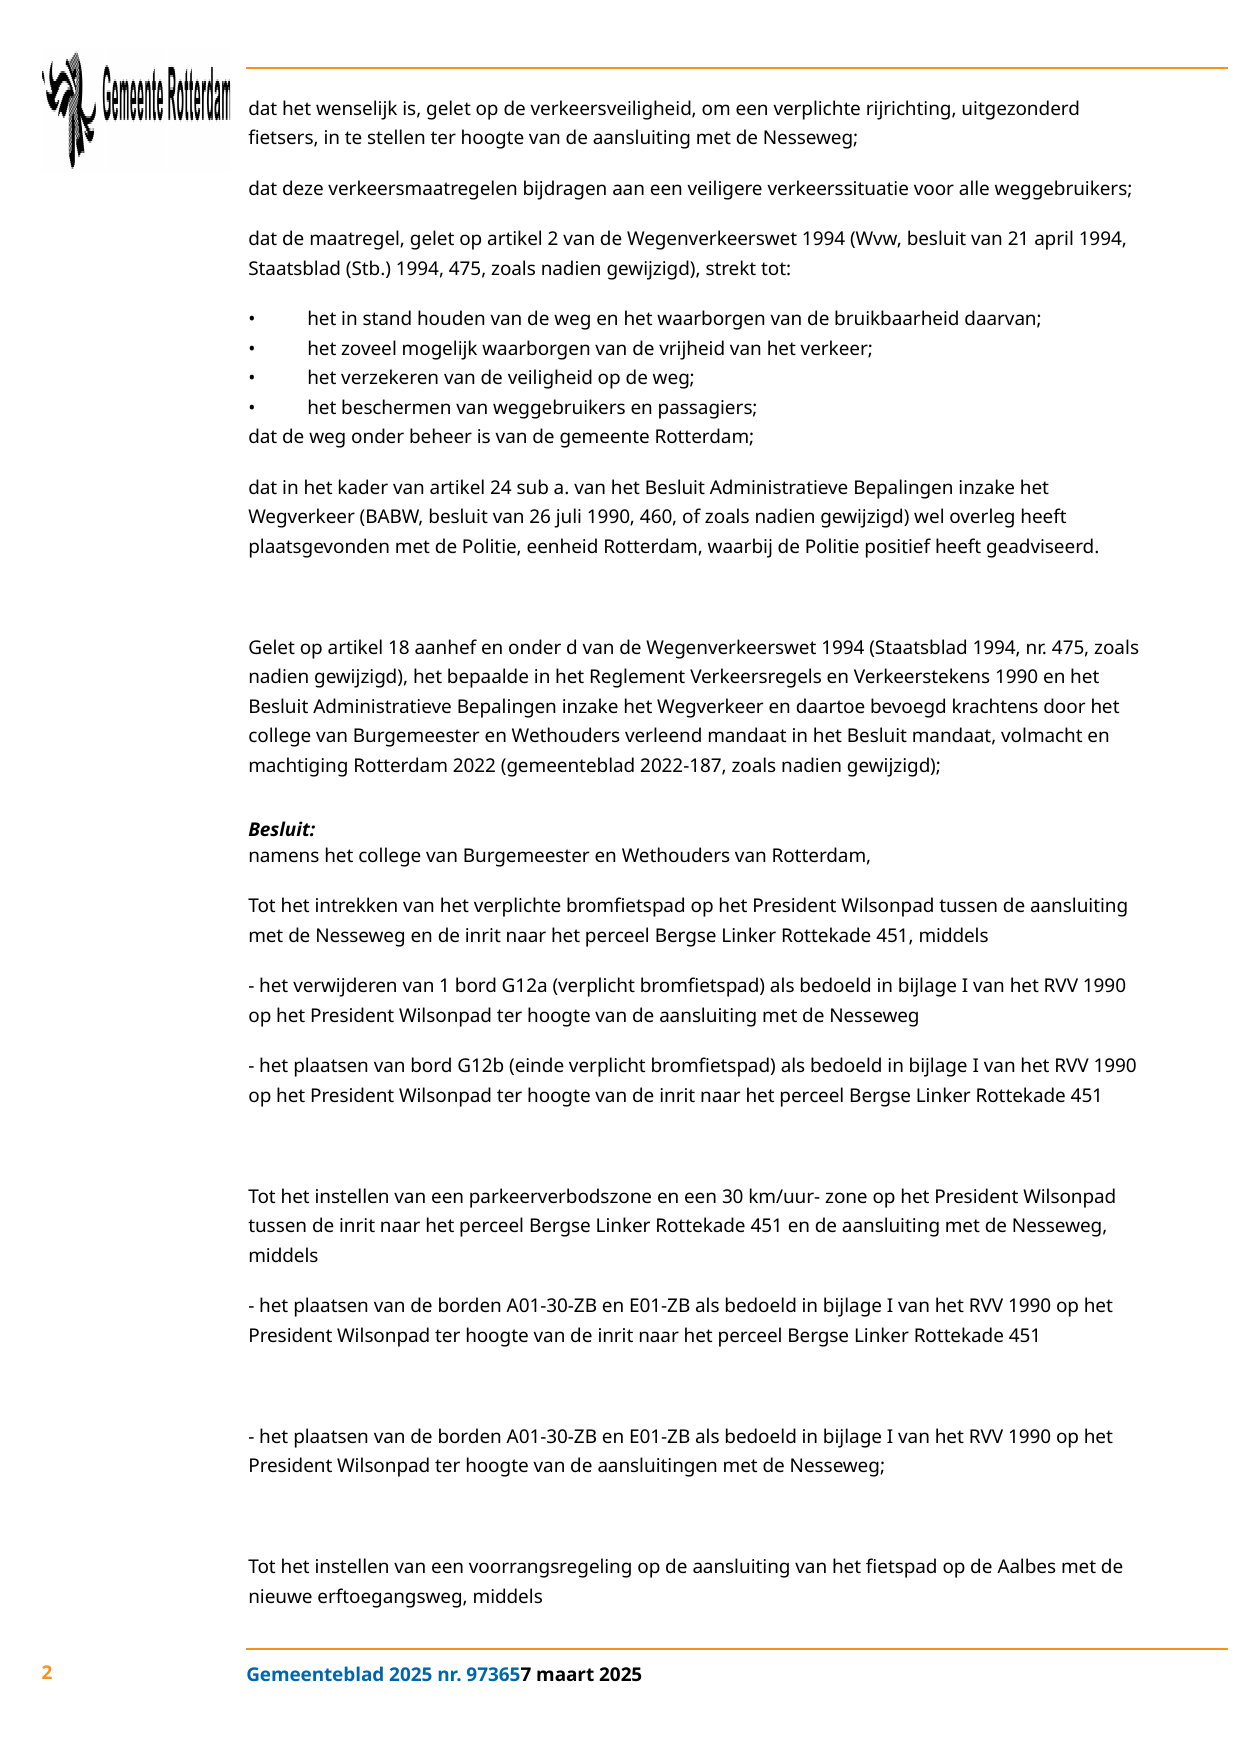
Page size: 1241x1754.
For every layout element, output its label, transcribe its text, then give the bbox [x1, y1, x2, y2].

list het in stand houden van de weg en het waarborgen van de bruikbaarheid daarvan; [248, 305, 1152, 331]
text Gelet op artikel 18 aanhef en onder d van de Wegenverkeerswet 1994 (Staatsblad 1994, nr. 475, zoals nadien gewijzigd), het bepaalde in het Reglement Verkeersregels en Verkeerstekens 1990 en het Besluit Administratieve Bepalingen inzake het Wegverkeer en daartoe bevoegd krachtens door het college van Burgemeester en Wethouders verleend mandaat in het Besluit mandaat, volmacht en machtiging Rotterdam 2022 (gemeenteblad 2022-187, zoals nadien gewijzigd); [248, 634, 1152, 778]
list het zoveel mogelijk waarborgen van de vrijheid van het verkeer; [248, 335, 1152, 361]
text Tot het intrekken van het verplichte bromfietspad op het President Wilsonpad tussen de aansluiting met de Nesseweg en de inrit naar het perceel Bergse Linker Rottekade 451, middels [248, 892, 1152, 948]
text - het verwijderen van 1 bord G12a (verplicht bromfietspad) als bedoeld in bijlage I van het RVV 1990 op het President Wilsonpad ter hoogte van de aansluiting met de Nesseweg [248, 972, 1152, 1028]
picture [41, 47, 231, 172]
list het beschermen van weggebruikers en passagiers; [248, 394, 1152, 420]
text dat deze verkeersmaatregelen bijdragen aan een veiligere verkeerssituatie voor alle weggebruikers; [248, 175, 1152, 201]
text Tot het instellen van een voorrangsregeling op de aansluiting van het fietspad op de Aalbes met de nieuwe erftoegangsweg, middels [248, 1553, 1152, 1608]
text - het plaatsen van bord G12b (einde verplicht bromfietspad) als bedoeld in bijlage I van het RVV 1990 op het President Wilsonpad ter hoogte van de inrit naar het perceel Bergse Linker Rottekade 451 [248, 1052, 1152, 1108]
text - het plaatsen van de borden A01-30-ZB en E01-ZB als bedoeld in bijlage I van het RVV 1990 op het President Wilsonpad ter hoogte van de aansluitingen met de Nesseweg; [248, 1423, 1152, 1478]
text dat de maatregel, gelet op artikel 2 van de Wegenverkeerswet 1994 (Wvw, besluit van 21 april 1994, Staatsblad (Stb.) 1994, 475, zoals nadien gewijzigd), strekt tot: [248, 225, 1152, 281]
list het verzekeren van de veiligheid op de weg; [248, 364, 1152, 390]
text Tot het instellen van een parkeerverbodszone en een 30 km/uur- zone op het President Wilsonpad tussen de inrit naar het perceel Bergse Linker Rottekade 451 en de aansluiting met de Nesseweg, middels [248, 1183, 1152, 1268]
text namens het college van Burgemeester en Wethouders van Rotterdam, [248, 842, 1152, 868]
text - het plaatsen van de borden A01-30-ZB en E01-ZB als bedoeld in bijlage I van het RVV 1990 op het President Wilsonpad ter hoogte van de inrit naar het perceel Bergse Linker Rottekade 451 [248, 1292, 1152, 1348]
text dat in het kader van artikel 24 sub a. van het Besluit Administratieve Bepalingen inzake het Wegverkeer (BABW, besluit van 26 juli 1990, 460, of zoals nadien gewijzigd) wel overleg heeft plaatsgevonden met de Politie, eenheid Rotterdam, waarbij de Politie positief heeft geadviseerd. [248, 474, 1152, 559]
text dat de weg onder beheer is van de gemeente Rotterdam; [248, 423, 1152, 449]
text Besluit: [248, 816, 1152, 842]
text dat het wenselijk is, gelet op de verkeersveiligheid, om een verplichte rijrichting, uitgezonderd fietsers, in te stellen ter hoogte van de aansluiting met de Nesseweg; [248, 95, 1152, 150]
